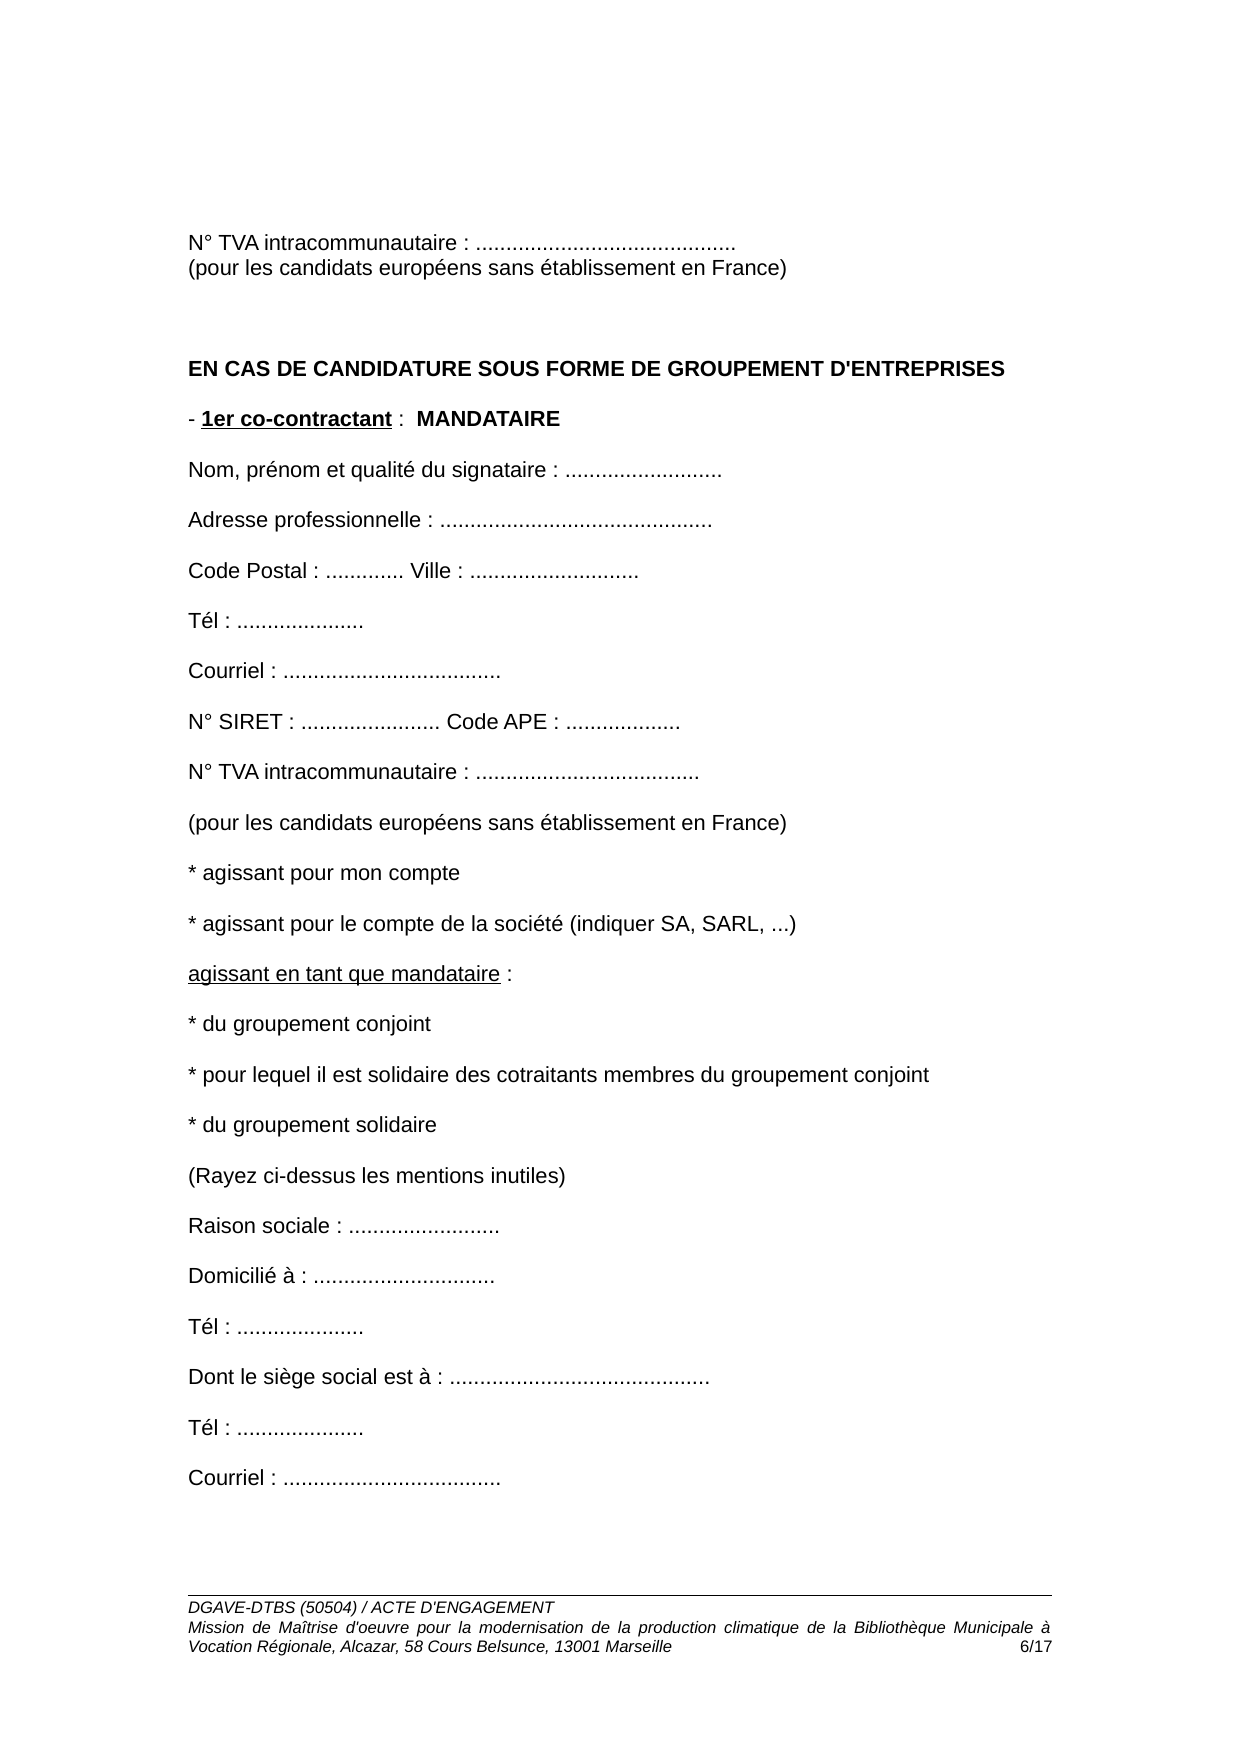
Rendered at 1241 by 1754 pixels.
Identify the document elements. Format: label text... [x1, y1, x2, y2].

text N° SIRET : ....................... Code APE : ................... [188, 709, 1052, 734]
text Domicilié à : .............................. [188, 1263, 1052, 1288]
text * pour lequel il est solidaire des cotraitants membres du groupement conjoint [188, 1062, 1052, 1087]
text Tél : ..................... [188, 1314, 1052, 1339]
text N° TVA intracommunautaire : ........................................... [188, 230, 1052, 255]
text * du groupement solidaire [188, 1112, 1052, 1137]
text Adresse professionnelle : ............................................. [188, 507, 1052, 532]
text Raison sociale : ......................... [188, 1213, 1052, 1238]
text * agissant pour le compte de la société (indiquer SA, SARL, ...) [188, 910, 1052, 936]
text Code Postal : ............. Ville : ............................ [188, 557, 1052, 583]
text (Rayez ci-dessus les mentions inutiles) [188, 1162, 1052, 1188]
text Tél : ..................... [188, 608, 1052, 633]
text Courriel : .................................... [188, 1465, 1052, 1490]
text (pour les candidats européens sans établissement en France) [188, 809, 1052, 835]
text * du groupement conjoint [188, 1011, 1052, 1036]
text Dont le siège social est à : ........................................... [188, 1364, 1052, 1389]
text EN CAS DE CANDIDATURE SOUS FORME DE GROUPEMENT D'ENTREPRISES [188, 356, 1052, 381]
text Courriel : .................................... [188, 658, 1052, 683]
text Tél : ..................... [188, 1414, 1052, 1440]
text (pour les candidats européens sans établissement en France) [188, 255, 1052, 280]
text Nom, prénom et qualité du signataire : .......................... [188, 457, 1052, 482]
text - 1er co-contractant : MANDATAIRE [188, 406, 1052, 431]
text * agissant pour mon compte [188, 860, 1052, 885]
text agissant en tant que mandataire : [188, 961, 1052, 986]
text N° TVA intracommunautaire : ..................................... [188, 759, 1052, 784]
